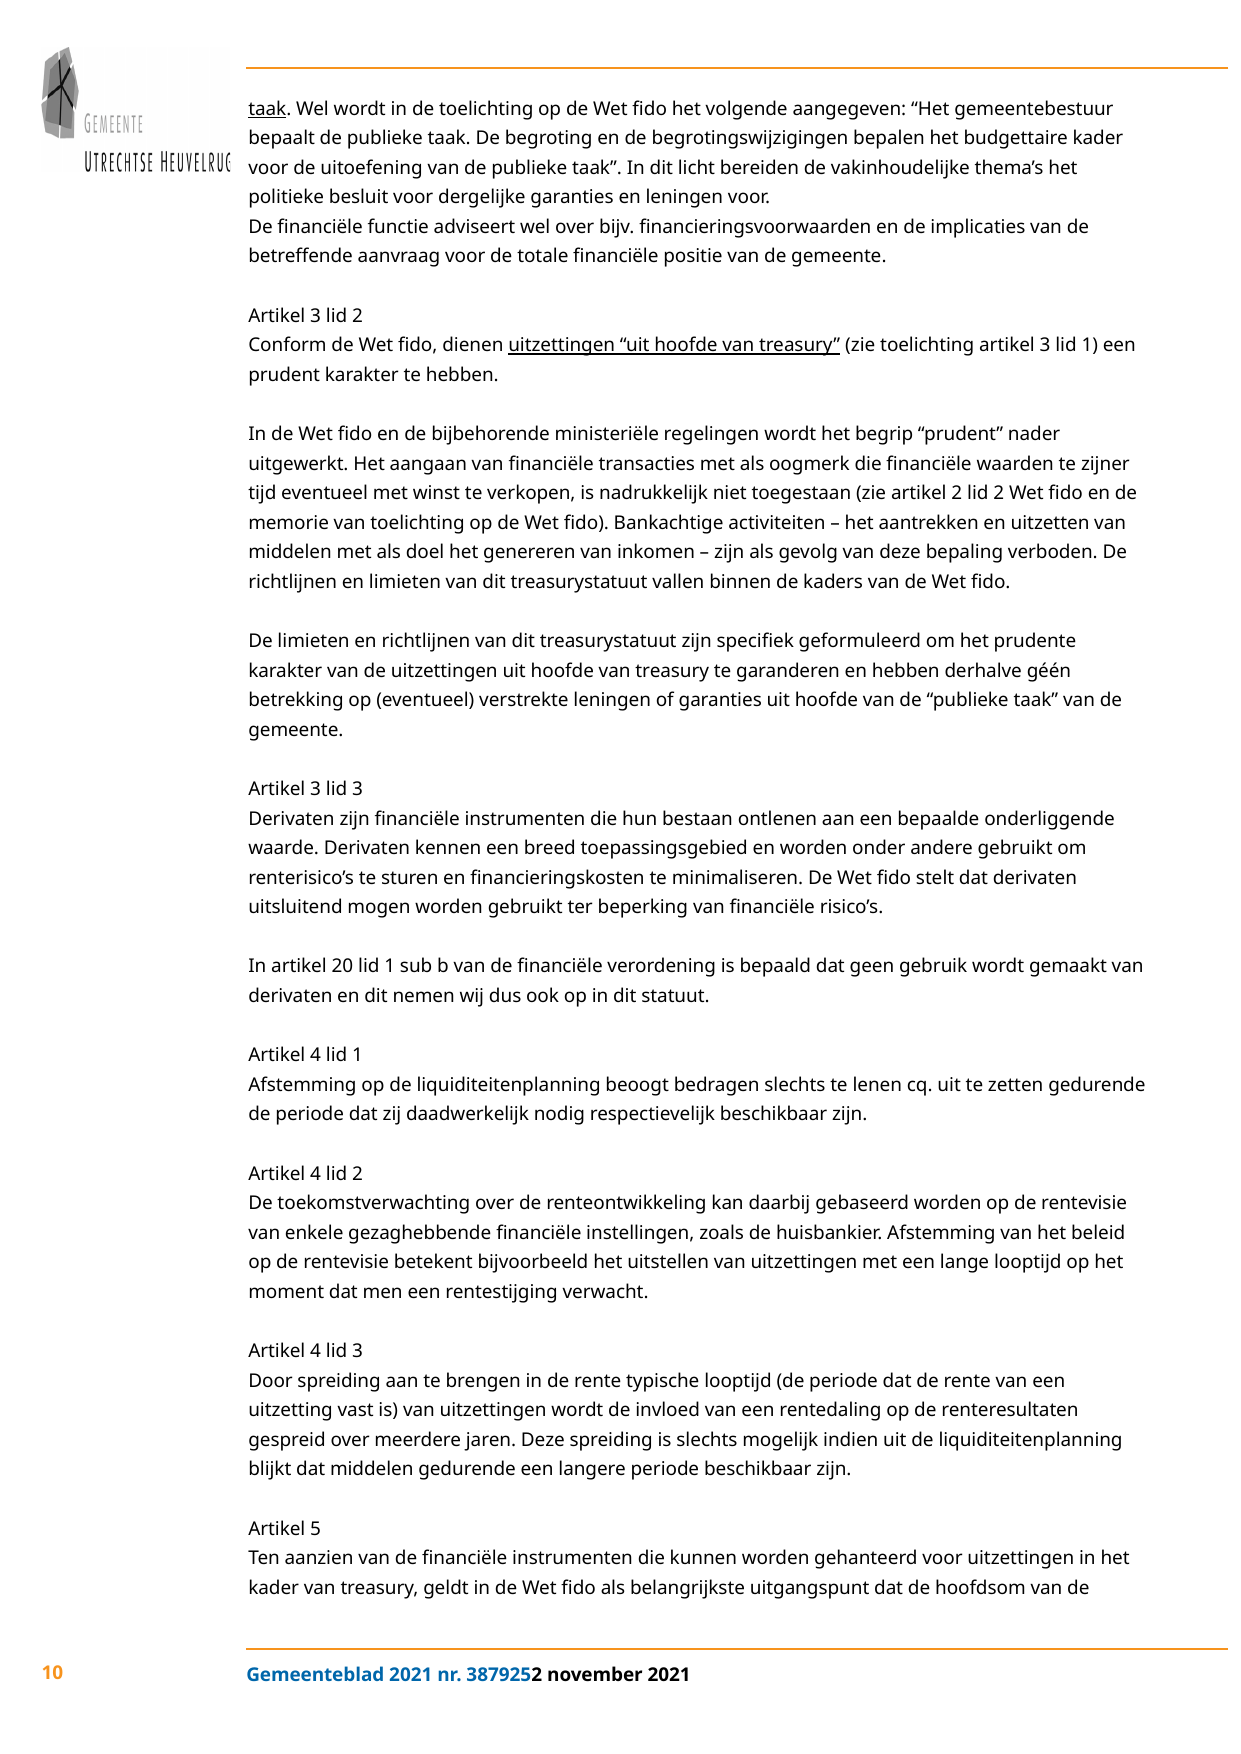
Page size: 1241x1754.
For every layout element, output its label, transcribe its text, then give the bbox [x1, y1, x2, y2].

text In de Wet fido en de bijbehorende ministeriële regelingen wordt het begrip “prudent” nader uitgewerkt. Het aangaan van financiële transacties met als oogmerk die financiële waarden te zijner tijd eventueel met winst te verkopen, is nadrukkelijk niet toegestaan (zie artikel 2 lid 2 Wet fido en de memorie van toelichting op de Wet fido). Bankachtige activiteiten – het aantrekken en uitzetten van middelen met als doel het genereren van inkomen – zijn als gevolg van deze bepaling verboden. De richtlijnen en limieten van dit treasurystatuut vallen binnen de kaders van de Wet fido. [248, 420, 1152, 594]
text Derivaten zijn financiële instrumenten die hun bestaan ontlenen aan een bepaalde onderliggende waarde. Derivaten kennen een breed toepassingsgebied en worden onder andere gebruikt om renterisico’s te sturen en financieringskosten te minimaliseren. De Wet fido stelt dat derivaten uitsluitend mogen worden gebruikt ter beperking van financiële risico’s. [248, 805, 1152, 919]
text Afstemming op de liquiditeitenplanning beoogt bedragen slechts te lenen cq. uit te zetten gedurende de periode dat zij daadwerkelijk nodig respectievelijk beschikbaar zijn. [248, 1071, 1152, 1126]
text Artikel 3 lid 3 [248, 775, 1152, 801]
text Artikel 3 lid 2 [248, 302, 1152, 328]
text De toekomstverwachting over de renteontwikkeling kan daarbij gebaseerd worden op de rentevisie van enkele gezaghebbende financiële instellingen, zoals de huisbankier. Afstemming van het beleid op de rentevisie betekent bijvoorbeeld het uitstellen van uitzettingen met een lange looptijd op het moment dat men een rentestijging verwacht. [248, 1189, 1152, 1304]
picture [41, 47, 231, 172]
text De limieten en richtlijnen van dit treasurystatuut zijn specifiek geformuleerd om het prudente karakter van de uitzettingen uit hoofde van treasury te garanderen en hebben derhalve géén betrekking op (eventueel) verstrekte leningen of garanties uit hoofde van de “publieke taak” van de gemeente. [248, 627, 1152, 742]
text De financiële functie adviseert wel over bijv. financieringsvoorwaarden en de implicaties van de betreffende aanvraag voor de totale financiële positie van de gemeente. [248, 213, 1152, 268]
text Ten aanzien van de financiële instrumenten die kunnen worden gehanteerd voor uitzettingen in het kader van treasury, geldt in de Wet fido als belangrijkste uitgangspunt dat de hoofdsom van de [248, 1544, 1152, 1600]
text In artikel 20 lid 1 sub b van de financiële verordening is bepaald dat geen gebruik wordt gemaakt van derivaten en dit nemen wij dus ook op in dit statuut. [248, 953, 1152, 1008]
text Artikel 5 [248, 1515, 1152, 1541]
text Conform de Wet fido, dienen uitzettingen “uit hoofde van treasury” (zie toelichting artikel 3 lid 1) een prudent karakter te hebben. [248, 331, 1152, 387]
text Artikel 4 lid 1 [248, 1041, 1152, 1067]
text Artikel 4 lid 2 [248, 1160, 1152, 1186]
text taak. Wel wordt in de toelichting op de Wet fido het volgende aangegeven: “Het gemeentebestuur bepaalt de publieke taak. De begroting en de begrotingswijzigingen bepalen het budgettaire kader voor de uitoefening van de publieke taak”. In dit licht bereiden de vakinhoudelijke thema’s het politieke besluit voor dergelijke garanties en leningen voor. [248, 95, 1152, 209]
text Door spreiding aan te brengen in de rente typische looptijd (de periode dat de rente van een uitzetting vast is) van uitzettingen wordt de invloed van een rentedaling op de renteresultaten gespreid over meerdere jaren. Deze spreiding is slechts mogelijk indien uit de liquiditeitenplanning blijkt dat middelen gedurende een langere periode beschikbaar zijn. [248, 1367, 1152, 1481]
text Artikel 4 lid 3 [248, 1337, 1152, 1363]
